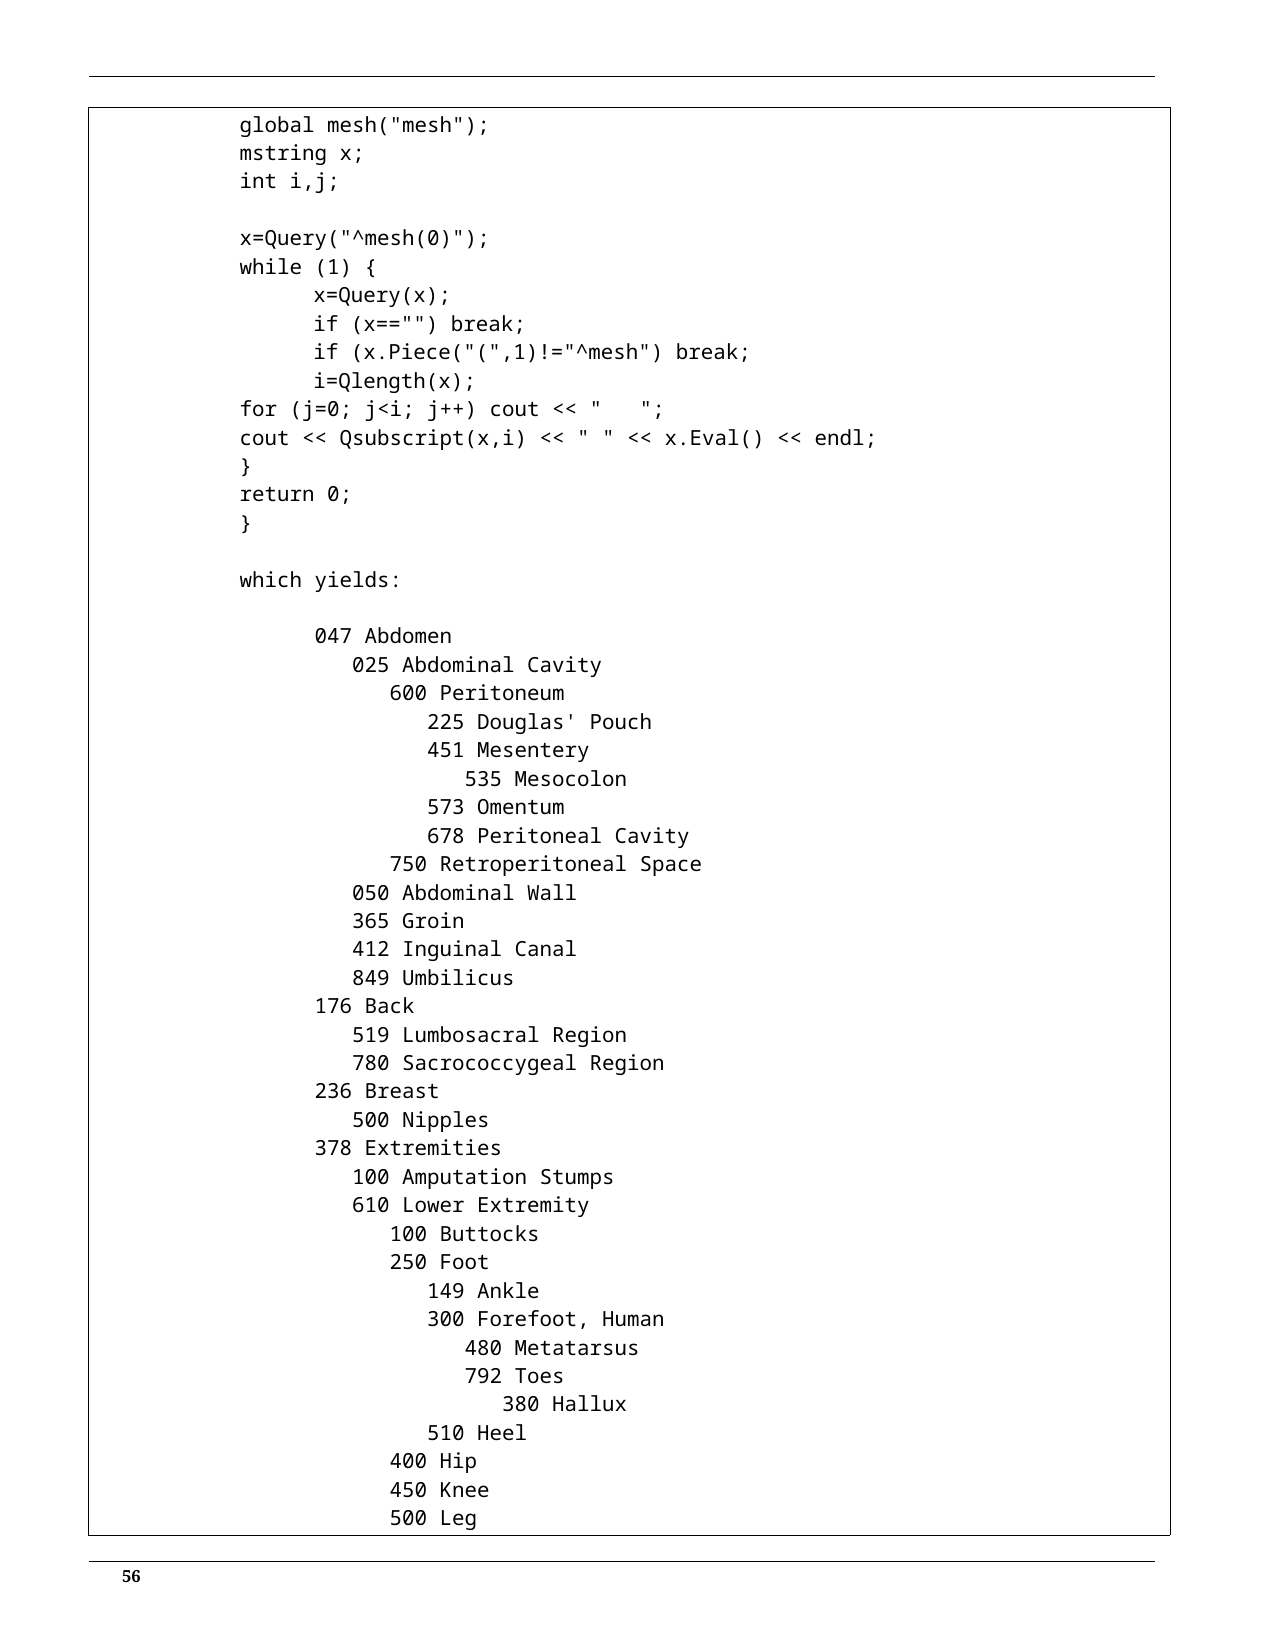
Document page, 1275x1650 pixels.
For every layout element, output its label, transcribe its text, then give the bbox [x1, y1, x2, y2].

table_header global mesh("mesh"); mstring x; int i,j; x=Query("^mesh(0)"); while (1) { x=Query(x); if (x=="") break; if (x.Piece("(",1)!="^mesh") break; i=Qlength(x); for (j=0; j<i; j++) cout << " "; cout << Qsubscript(x,i) << " " << x.Eval() << endl; } return 0; } which yields: 047 Abdomen 025 Abdominal Cavity 600 Peritoneum 225 Douglas' Pouch 451 Mesentery 535 Mesocolon 573 Omentum 678 Peritoneal Cavity 750 Retroperitoneal Space 050 Abdominal Wall 365 Groin 412 Inguinal Canal 849 Umbilicus 176 Back 519 Lumbosacral Region 780 Sacrococcygeal Region 236 Breast 500 Nipples 378 Extremities 100 Amputation Stumps 610 Lower Extremity 100 Buttocks 250 Foot 149 Ankle 300 Forefoot, Human 480 Metatarsus 792 Toes 380 Hallux 510 Heel 400 Hip 450 Knee 500 Leg [89, 108, 1170, 1535]
